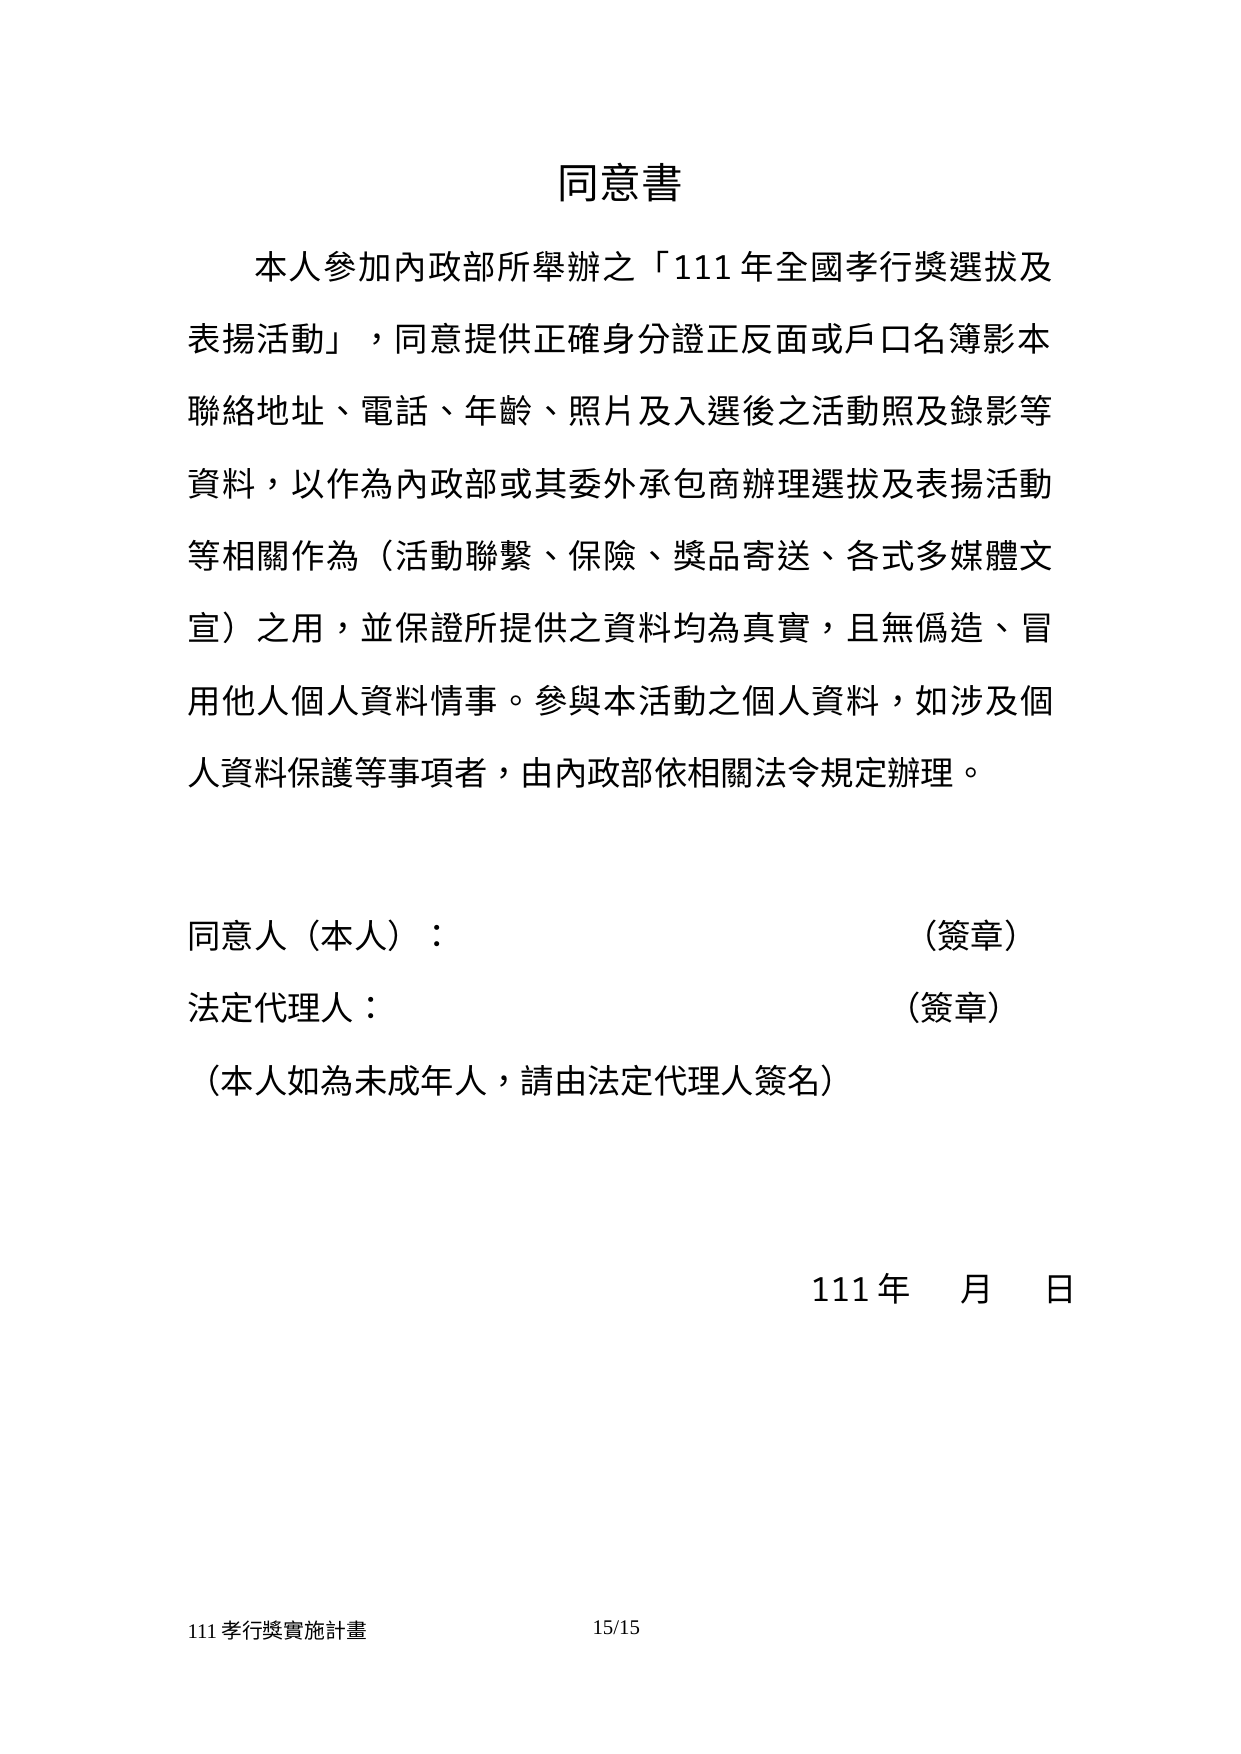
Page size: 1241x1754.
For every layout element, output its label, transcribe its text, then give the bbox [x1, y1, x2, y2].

text 同意書 [187, 150, 1053, 210]
text （本人如為未成年人，請由法定代理人簽名） [187, 1054, 1053, 1103]
text 同意人（本人）： （簽章） [187, 910, 1053, 958]
text 本人參加內政部所舉辦之「111年全國孝行獎選拔及表揚活動」，同意提供正確身分證正反面或戶口名簿影本、聯絡地址、電話、年齡、照片及入選後之活動照及錄影等資料，以作為內政部或其委外承包商辦理選拔及表揚活動等相關作為（活動聯繫、保險、獎品寄送、各式多媒體文宣）之用，並保證所提供之資料均為真實，且無僞造、冒用他人個人資料情事。參與本活動之個人資料，如涉及個人資料保護等事項者，由內政部依相關法令規定辦理。 [187, 240, 1053, 795]
text 111年 月 日 [187, 1263, 1077, 1311]
text 法定代理人： （簽章） [187, 982, 1053, 1030]
